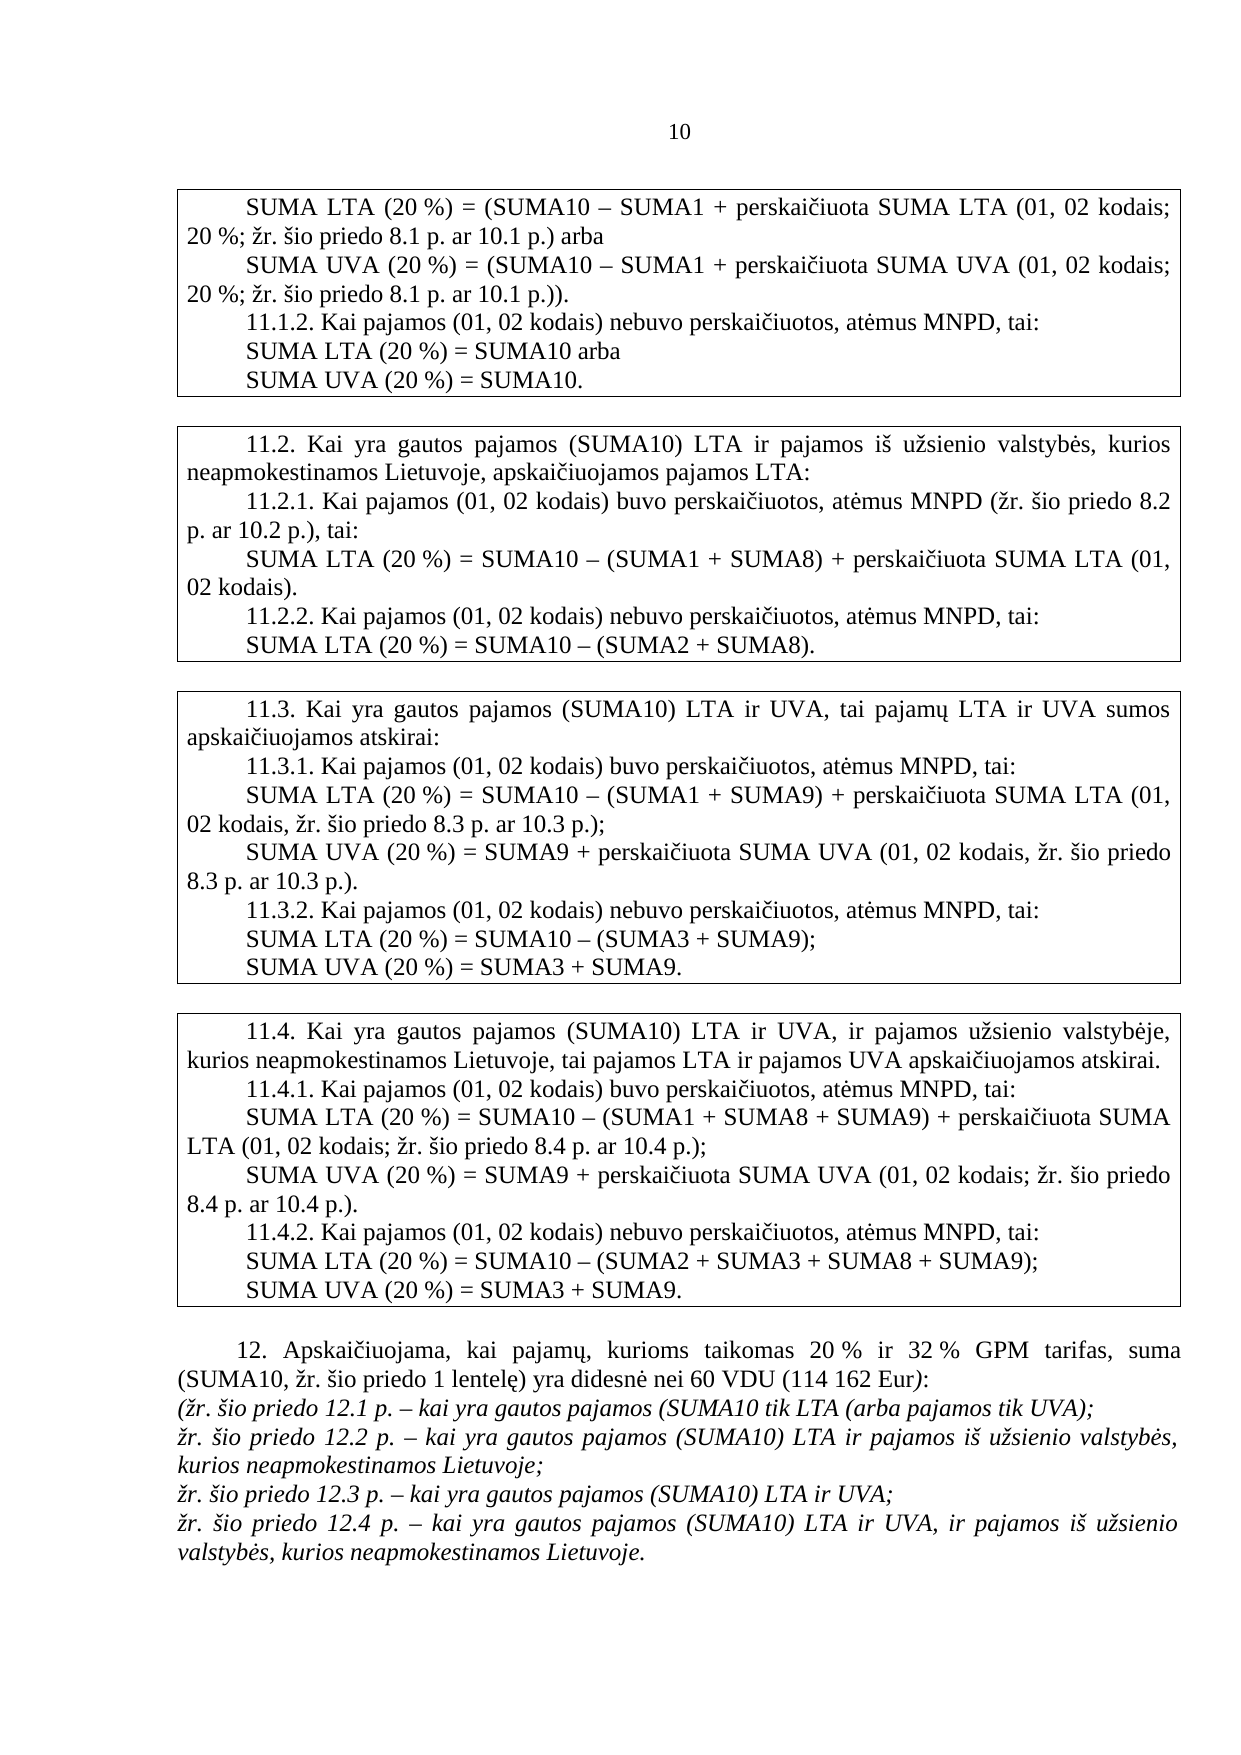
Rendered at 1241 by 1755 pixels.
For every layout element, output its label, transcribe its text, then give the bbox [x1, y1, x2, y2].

text 11.2. Kai yra gautos pajamos (SUMA10) LTA ir pajamos iš užsienio valstybės, kurios neapmokestinamos Lietuvoje, apskaičiuojamos pajamos LTA: [178, 427, 1180, 483]
text SUMA LTA (20 %) = SUMA10 – (SUMA3 + SUMA9); [178, 921, 1180, 949]
text SUMA LTA (20 %) = SUMA10 – (SUMA1 + SUMA8) + perskaičiuota SUMA LTA (01, 02 kodais). [178, 541, 1180, 598]
text SUMA UVA (20 %) = SUMA10. [178, 362, 1180, 396]
text SUMA UVA (20 %) = SUMA9 + perskaičiuota SUMA UVA (01, 02 kodais; žr. šio priedo 8.4 p. ar 10.4 p.). [178, 1157, 1180, 1214]
text 11.2.2. Kai pajamos (01, 02 kodais) nebuvo perskaičiuotos, atėmus MNPD, tai: [178, 598, 1180, 627]
text SUMA LTA (20 %) = SUMA10 – (SUMA2 + SUMA3 + SUMA8 + SUMA9); [178, 1243, 1180, 1272]
text SUMA LTA (20 %) = SUMA10 – (SUMA1 + SUMA9) + perskaičiuota SUMA LTA (01, 02 kodais, žr. šio priedo 8.3 p. ar 10.3 p.); [178, 777, 1180, 834]
text 11.3. Kai yra gautos pajamos (SUMA10) LTA ir UVA, tai pajamų LTA ir UVA sumos apskaičiuojamos atskirai: [178, 692, 1180, 748]
text SUMA LTA (20 %) = SUMA10 – (SUMA2 + SUMA8). [178, 627, 1180, 661]
text žr. šio priedo 12.3 p. – kai yra gautos pajamos (SUMA10) LTA ir UVA; [177, 1479, 1181, 1508]
text SUMA UVA (20 %) = (SUMA10 – SUMA1 + perskaičiuota SUMA UVA (01, 02 kodais; 20 %; žr. šio priedo 8.1 p. ar 10.1 p.)). [178, 247, 1180, 304]
text SUMA LTA (20 %) = (SUMA10 – SUMA1 + perskaičiuota SUMA LTA (01, 02 kodais; 20 %; žr. šio priedo 8.1 p. ar 10.1 p.) arba [178, 190, 1180, 247]
text 11.4. Kai yra gautos pajamos (SUMA10) LTA ir UVA, ir pajamos užsienio valstybėje, kurios neapmokestinamos Lietuvoje, tai pajamos LTA ir pajamos UVA apskaičiuojamos atskirai. [178, 1014, 1180, 1071]
text 11.4.1. Kai pajamos (01, 02 kodais) buvo perskaičiuotos, atėmus MNPD, tai: [178, 1071, 1180, 1099]
text (žr. šio priedo 12.1 p. – kai yra gautos pajamos (SUMA10 tik LTA (arba pajamos tik UVA); [177, 1393, 1181, 1422]
text 11.2.1. Kai pajamos (01, 02 kodais) buvo perskaičiuotos, atėmus MNPD (žr. šio priedo 8.2 p. ar 10.2 p.), tai: [178, 483, 1180, 541]
text 12. Apskaičiuojama, kai pajamų, kurioms taikomas 20 % ir 32 % GPM tarifas, suma (SUMA10, žr. šio priedo 1 lentelę) yra didesnė nei 60 VDU (114 162 Eur): [177, 1336, 1181, 1393]
text SUMA LTA (20 %) = SUMA10 – (SUMA1 + SUMA8 + SUMA9) + perskaičiuota SUMA LTA (01, 02 kodais; žr. šio priedo 8.4 p. ar 10.4 p.); [178, 1099, 1180, 1157]
text SUMA UVA (20 %) = SUMA3 + SUMA9. [178, 1272, 1180, 1306]
text SUMA UVA (20 %) = SUMA3 + SUMA9. [178, 949, 1180, 983]
text žr. šio priedo 12.2 p. – kai yra gautos pajamos (SUMA10) LTA ir pajamos iš užsienio valstybės, kurios neapmokestinamos Lietuvoje; [177, 1422, 1181, 1479]
text 11.1.2. Kai pajamos (01, 02 kodais) nebuvo perskaičiuotos, atėmus MNPD, tai: [178, 304, 1180, 333]
text 11.3.1. Kai pajamos (01, 02 kodais) buvo perskaičiuotos, atėmus MNPD, tai: [178, 748, 1180, 777]
text SUMA LTA (20 %) = SUMA10 arba [178, 333, 1180, 362]
text 11.4.2. Kai pajamos (01, 02 kodais) nebuvo perskaičiuotos, atėmus MNPD, tai: [178, 1214, 1180, 1243]
text 11.3.2. Kai pajamos (01, 02 kodais) nebuvo perskaičiuotos, atėmus MNPD, tai: [178, 892, 1180, 921]
text SUMA UVA (20 %) = SUMA9 + perskaičiuota SUMA UVA (01, 02 kodais, žr. šio priedo 8.3 p. ar 10.3 p.). [178, 834, 1180, 892]
text žr. šio priedo 12.4 p. – kai yra gautos pajamos (SUMA10) LTA ir UVA, ir pajamos iš užsienio valstybės, kurios neapmokestinamos Lietuvoje. [177, 1508, 1181, 1566]
